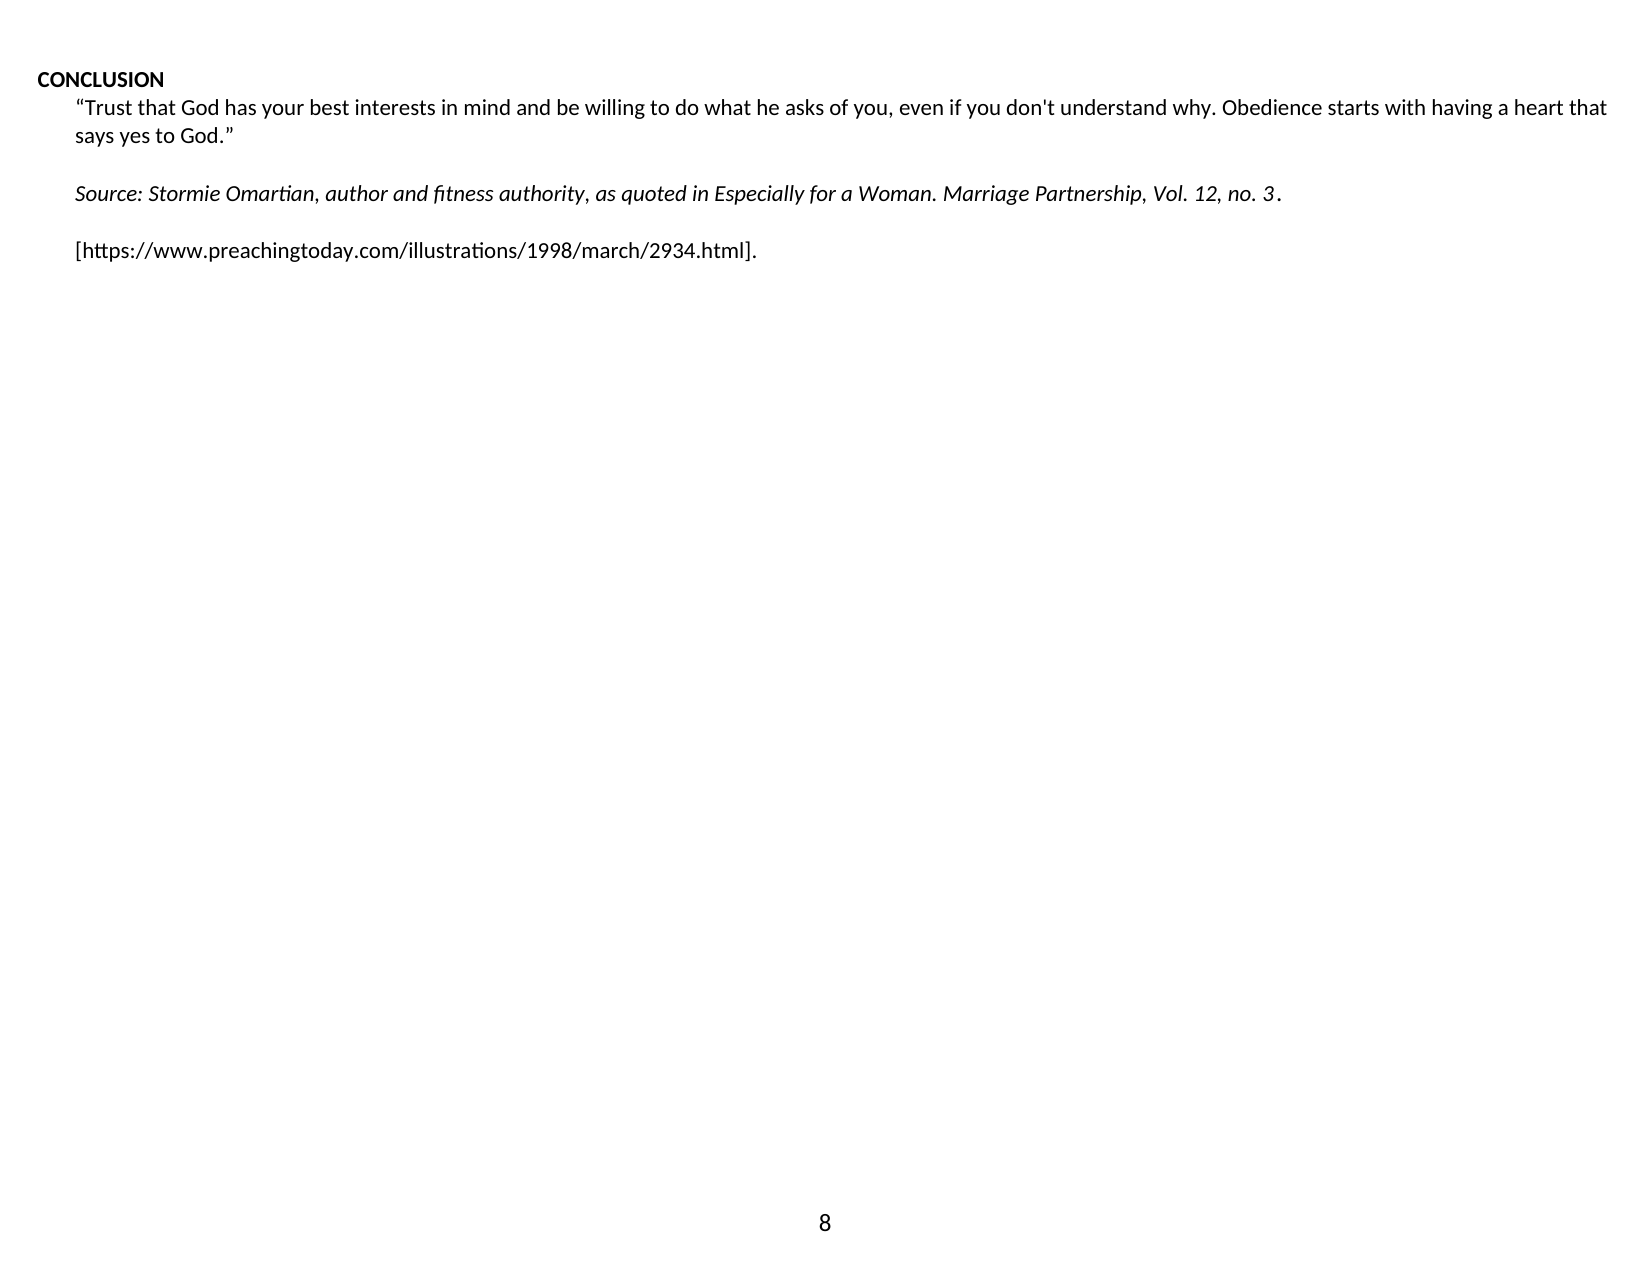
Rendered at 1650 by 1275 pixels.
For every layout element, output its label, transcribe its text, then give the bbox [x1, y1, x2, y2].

text Source: Stormie Omartian, author and fitness authority, as quoted in Especially for a Woman. Marriage Partnership, Vol. 12, no. 3. [75, 178, 1612, 208]
text [https://www.preachingtoday.com/illustrations/1998/march/2934.html]. [75, 236, 1612, 264]
text CONCLUSION [37, 66, 1612, 93]
text “Trust that God has your best interests in mind and be willing to do what he asks of you, even if you don't understand why. Obedience starts with having a heart that says yes to God.” [75, 93, 1612, 149]
